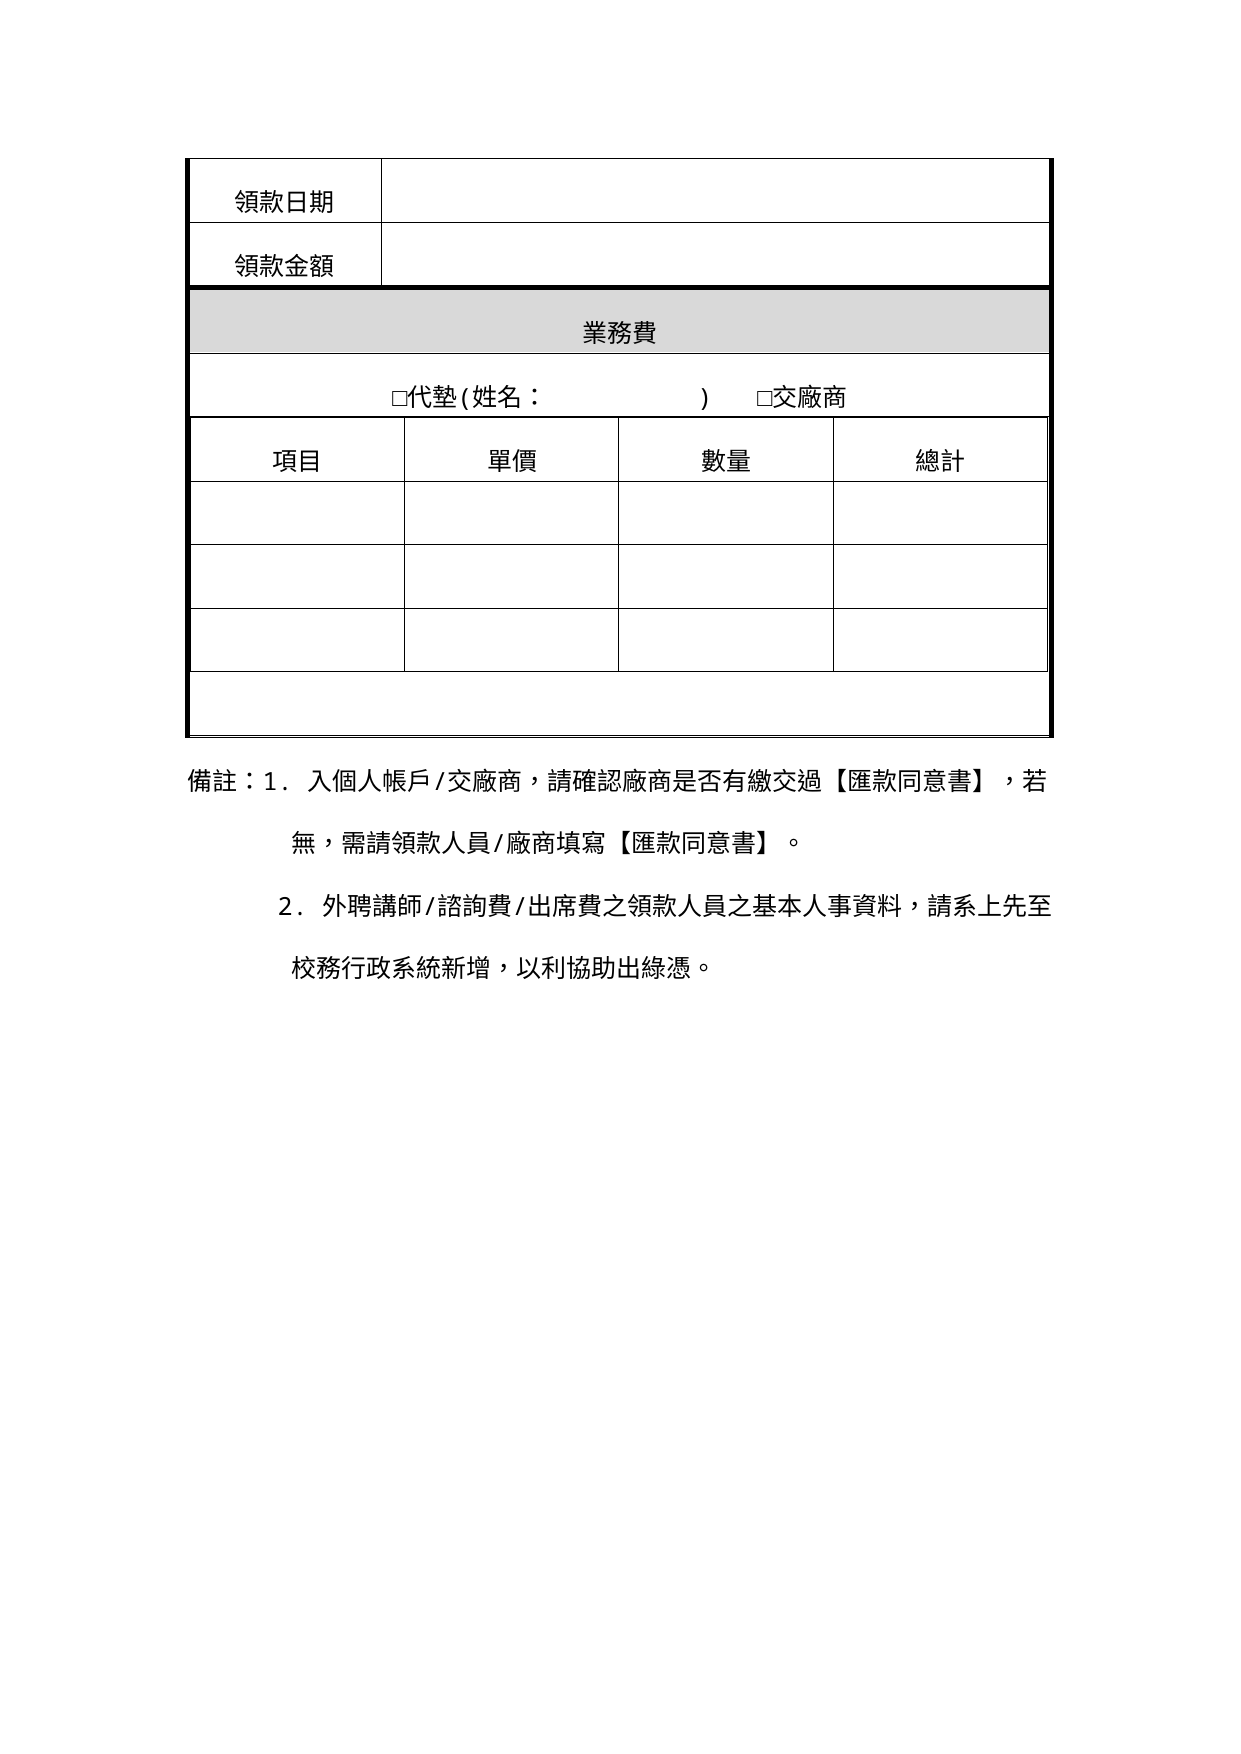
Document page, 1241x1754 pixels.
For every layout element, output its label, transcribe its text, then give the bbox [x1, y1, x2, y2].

table_header 單價 [405, 418, 618, 481]
table_cell [834, 482, 1047, 544]
table_cell [1054, 222, 1240, 285]
table_cell [619, 482, 833, 544]
table_cell [382, 159, 1049, 222]
table_cell [1054, 285, 1240, 352]
table_cell 領款日期 [190, 159, 381, 222]
table_header 數量 [619, 418, 833, 481]
table_cell [405, 482, 618, 544]
table_cell [834, 609, 1047, 671]
table_cell [1054, 416, 1240, 735]
table_cell [619, 545, 833, 608]
table_cell [405, 545, 618, 608]
table_cell 業務費 [190, 290, 1049, 352]
table_cell [191, 545, 404, 608]
table_cell [1054, 353, 1240, 416]
table_cell [191, 609, 404, 671]
table_cell [190, 417, 1049, 735]
table_cell [619, 609, 833, 671]
table_cell [1054, 158, 1240, 222]
table_cell □代墊(姓名： ) □交廠商 [190, 354, 1049, 416]
table_cell 領款金額 [190, 223, 381, 285]
table_cell [834, 545, 1047, 608]
table_cell [191, 482, 404, 544]
text 備註：1. 入個人帳戶/交廠商，請確認廠商是否有繳交過【匯款同意書】，若無，需請領款人員/廠商填寫【匯款同意書】。 [187, 738, 1053, 863]
table_cell [405, 609, 618, 671]
table_header 總計 [834, 418, 1047, 481]
text 2. 外聘講師/諮詢費/出席費之領款人員之基本人事資料，請系上先至校務行政系統新增，以利協助出綠憑。 [187, 863, 1053, 988]
table_cell [382, 223, 1049, 285]
table_header 項目 [191, 418, 404, 481]
